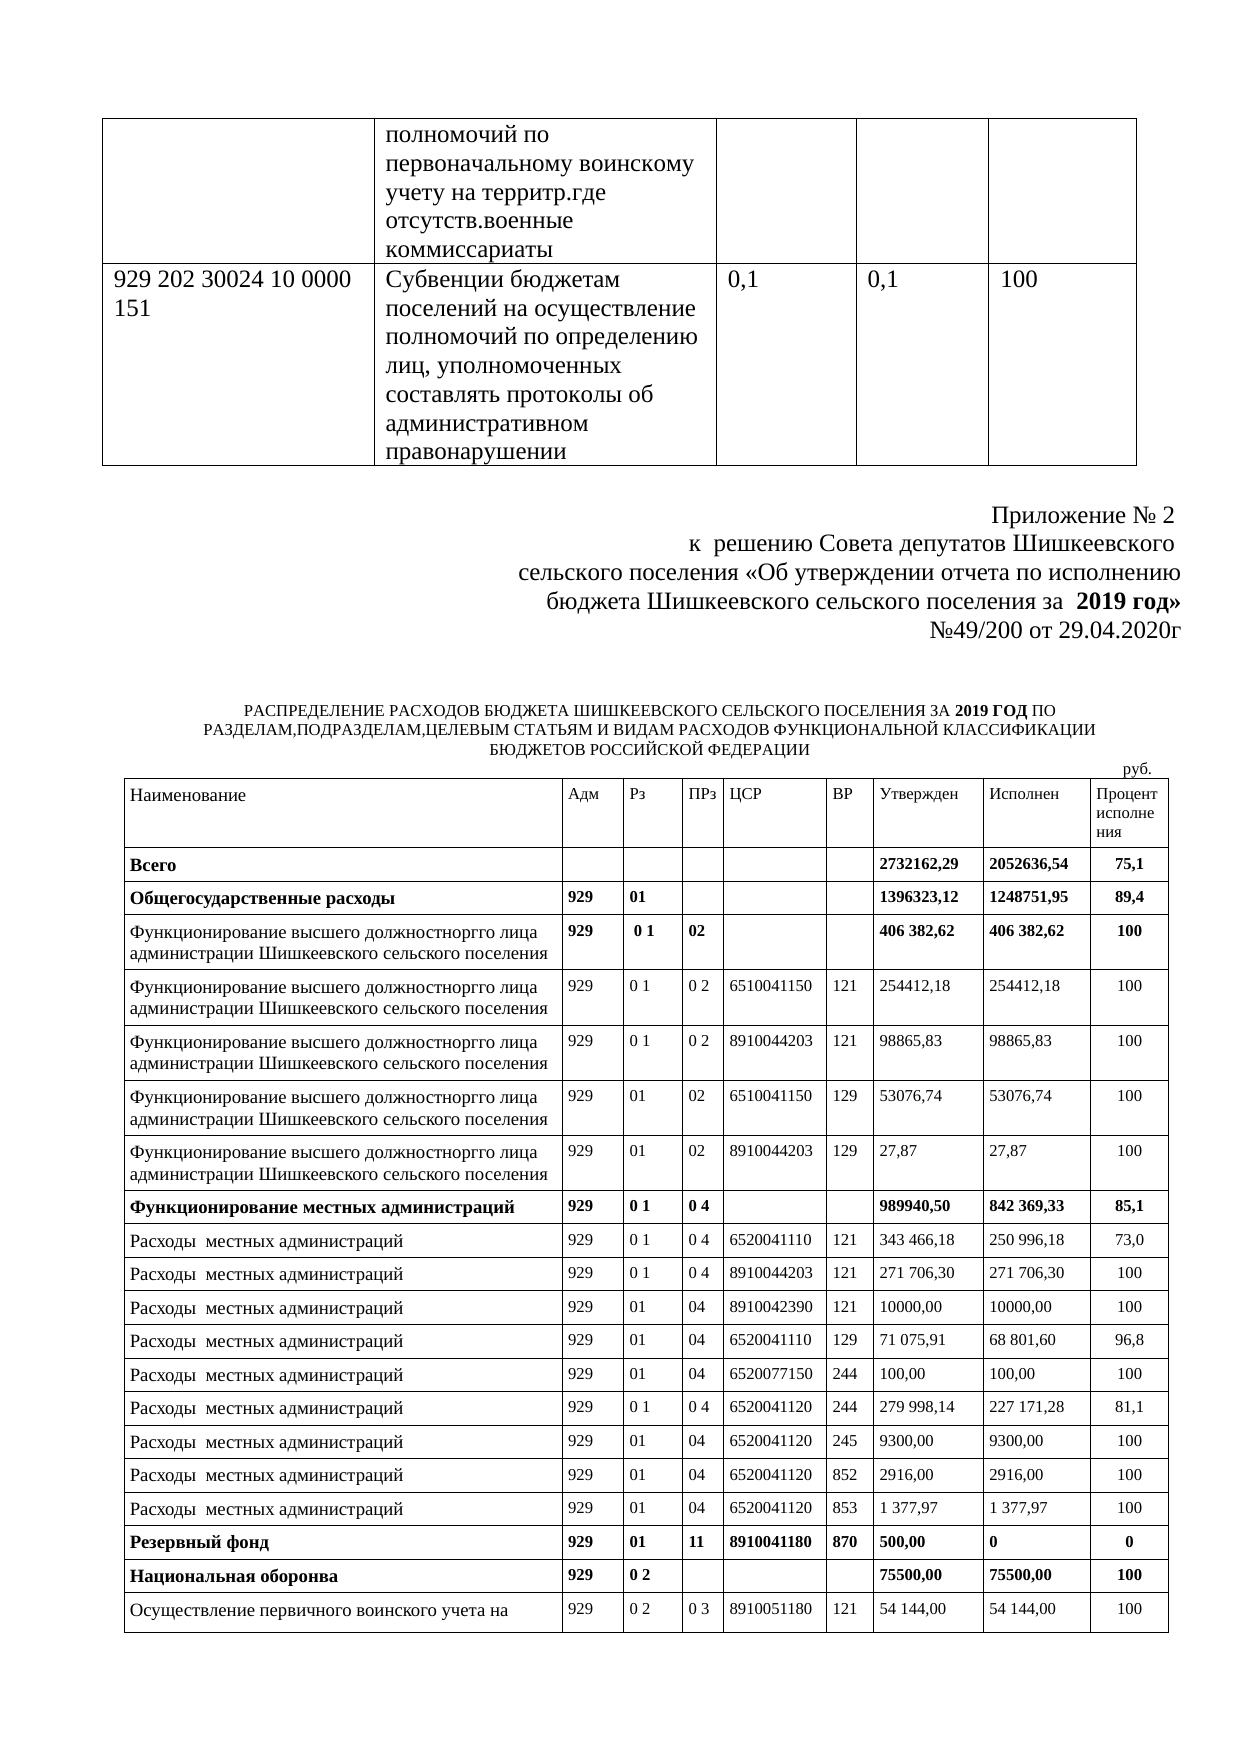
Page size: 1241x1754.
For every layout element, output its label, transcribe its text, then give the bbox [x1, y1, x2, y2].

table_cell Функционирование высшего должностноргго лица администрации Шишкеевского сельского поселения [125, 1081, 562, 1135]
table_cell 250 996,18 [984, 1224, 1090, 1257]
table_cell 04 [683, 1426, 723, 1458]
table_cell 271 706,30 [874, 1258, 983, 1290]
table_cell 1 377,97 [984, 1493, 1090, 1525]
table_cell 100 [1091, 1359, 1168, 1391]
table_cell 10000,00 [874, 1291, 983, 1324]
table_cell Расходы местных администраций [125, 1459, 562, 1492]
text руб. [118, 758, 1152, 778]
table_cell [827, 882, 873, 914]
table_cell 343 466,18 [874, 1224, 983, 1257]
table_cell 8910044203 [724, 1136, 826, 1190]
table_cell 0 1 [624, 1392, 682, 1424]
text к решению Совета депутатов Шишкеевского [118, 528, 1181, 557]
table_cell 129 [827, 1081, 873, 1135]
table_cell 01 [624, 1081, 682, 1135]
table_cell 0 1 [624, 1191, 682, 1223]
table_cell 929 [563, 1224, 623, 1257]
table_cell 406 382,62 [874, 915, 983, 969]
table_cell 929 [563, 1392, 623, 1424]
table_cell 9300,00 [984, 1426, 1090, 1458]
table_cell Национальная оборонва [125, 1560, 562, 1592]
table_cell 0 2 [683, 970, 723, 1024]
table_cell 0 4 [683, 1392, 723, 1424]
table_cell 0,1 [717, 264, 856, 465]
table_cell 121 [827, 1593, 873, 1632]
table_cell 989940,50 [874, 1191, 983, 1223]
table_cell 129 [827, 1325, 873, 1357]
table_cell Функционирование высшего должностноргго лица администрации Шишкеевского сельского поселения [125, 970, 562, 1024]
table_cell 85,1 [1091, 1191, 1168, 1223]
table_cell Расходы местных администраций [125, 1493, 562, 1525]
table_cell 500,00 [874, 1526, 983, 1559]
table_cell 121 [827, 1026, 873, 1079]
table_cell Расходы местных администраций [125, 1224, 562, 1257]
table_cell 121 [827, 1291, 873, 1324]
table_cell 929 [563, 915, 623, 969]
table_cell 2916,00 [984, 1459, 1090, 1492]
table_header Адм [563, 779, 623, 847]
table_cell 01 [624, 1426, 682, 1458]
table_cell [827, 848, 873, 881]
table_cell 75500,00 [874, 1560, 983, 1592]
text Приложение № 2 [118, 500, 1181, 528]
table_cell 10000,00 [984, 1291, 1090, 1324]
table_cell 929 202 30024 10 0000 151 [103, 264, 374, 465]
text №49/200 от 29.04.2020г [118, 615, 1181, 643]
table_cell 9300,00 [874, 1426, 983, 1458]
table_cell 04 [683, 1493, 723, 1525]
table_cell 6520041110 [724, 1325, 826, 1357]
table_cell Расходы местных администраций [125, 1426, 562, 1458]
table_cell 100 [1091, 1493, 1168, 1525]
table_cell 0 2 [624, 1560, 682, 1592]
table_cell 01 [624, 1325, 682, 1357]
table_cell 27,87 [874, 1136, 983, 1190]
table_cell 929 [563, 1291, 623, 1324]
table_cell 929 [563, 882, 623, 914]
table_cell 6520041120 [724, 1493, 826, 1525]
table_cell 11 [683, 1526, 723, 1559]
table_cell 0 1 [624, 1224, 682, 1257]
table_cell 929 [563, 1081, 623, 1135]
table_cell Функционирование местных администраций [125, 1191, 562, 1223]
table_header Исполнен [984, 779, 1090, 847]
table_cell 0 3 [683, 1593, 723, 1632]
table_cell 929 [563, 1426, 623, 1458]
table_cell 2732162,29 [874, 848, 983, 881]
table_cell 100 [1091, 915, 1168, 969]
table_header Процент исполнения [1091, 779, 1168, 847]
table_cell 27,87 [984, 1136, 1090, 1190]
table_cell 01 [624, 1136, 682, 1190]
table_cell 8910041180 [724, 1526, 826, 1559]
table_cell 100 [1091, 1426, 1168, 1458]
table_cell 01 [624, 1459, 682, 1492]
table_cell 02 [683, 1136, 723, 1190]
table_cell 929 [563, 1493, 623, 1525]
table_cell 929 [563, 1026, 623, 1079]
table_cell [103, 119, 374, 263]
table_cell 406 382,62 [984, 915, 1090, 969]
table_cell 0 4 [683, 1191, 723, 1223]
table_cell 100 [1091, 1258, 1168, 1290]
table_cell Функционирование высшего должностноргго лица администрации Шишкеевского сельского поселения [125, 915, 562, 969]
table_cell 254412,18 [984, 970, 1090, 1024]
table_cell 73,0 [1091, 1224, 1168, 1257]
table_cell 71 075,91 [874, 1325, 983, 1357]
table_cell 929 [563, 1459, 623, 1492]
table_cell 01 [624, 1493, 682, 1525]
table_cell 100 [1091, 1560, 1168, 1592]
table_cell Функционирование высшего должностноргго лица администрации Шишкеевского сельского поселения [125, 1136, 562, 1190]
table_cell 870 [827, 1526, 873, 1559]
table_header Рз [624, 779, 682, 847]
table_cell Общегосударственные расходы [125, 882, 562, 914]
table_cell [624, 848, 682, 881]
table_cell [989, 119, 1136, 263]
table_cell 75500,00 [984, 1560, 1090, 1592]
table_cell 8910044203 [724, 1026, 826, 1079]
table_cell 929 [563, 1325, 623, 1357]
table_cell 6520041110 [724, 1224, 826, 1257]
table_cell 929 [563, 1136, 623, 1190]
table_cell 0 1 [624, 1026, 682, 1079]
table_cell 96,8 [1091, 1325, 1168, 1357]
table_cell 129 [827, 1136, 873, 1190]
table_cell 68 801,60 [984, 1325, 1090, 1357]
table_cell 929 [563, 1258, 623, 1290]
table_cell 852 [827, 1459, 873, 1492]
table_cell 0 [1091, 1526, 1168, 1559]
table_cell 100,00 [874, 1359, 983, 1391]
table_cell [724, 882, 826, 914]
table_cell [724, 848, 826, 881]
table_cell 271 706,30 [984, 1258, 1090, 1290]
table_cell 04 [683, 1325, 723, 1357]
table_cell 02 [683, 1081, 723, 1135]
table_cell 04 [683, 1459, 723, 1492]
table_cell 0 1 [624, 915, 682, 969]
table_cell 01 [624, 1359, 682, 1391]
table_cell 121 [827, 1224, 873, 1257]
table_cell 227 171,28 [984, 1392, 1090, 1424]
table_cell 279 998,14 [874, 1392, 983, 1424]
table_cell 8910051180 [724, 1593, 826, 1632]
table_header Утвержден [874, 779, 983, 847]
table_cell 100 [1091, 1459, 1168, 1492]
table_cell 6520041120 [724, 1459, 826, 1492]
table_cell Осуществление первичного воинского учета на [125, 1593, 562, 1632]
table_cell 6510041150 [724, 1081, 826, 1135]
table_cell 2916,00 [874, 1459, 983, 1492]
table_cell 04 [683, 1291, 723, 1324]
table_cell [683, 1560, 723, 1592]
text БЮДЖЕТОВ РОССИЙСКОЙ ФЕДЕРАЦИИ [118, 739, 1181, 758]
table_cell 6520041120 [724, 1426, 826, 1458]
table_cell 121 [827, 1258, 873, 1290]
table_cell [724, 1560, 826, 1592]
table_cell 0 1 [624, 1258, 682, 1290]
table_cell 54 144,00 [984, 1593, 1090, 1632]
table_cell Расходы местных администраций [125, 1392, 562, 1424]
table_cell 0 1 [624, 970, 682, 1024]
table_cell 75,1 [1091, 848, 1168, 881]
table_cell 121 [827, 970, 873, 1024]
table_cell 100 [1091, 1291, 1168, 1324]
text бюджета Шишкеевского сельского поселения за 2019 год» [118, 586, 1181, 615]
table_cell 89,4 [1091, 882, 1168, 914]
table_cell [827, 915, 873, 969]
table_cell полномочий по первоначальному воинскому учету на территр.где отсутств.военные коммиссариаты [375, 119, 716, 263]
table_cell 8910042390 [724, 1291, 826, 1324]
table_cell 0 4 [683, 1258, 723, 1290]
table_cell 929 [563, 1359, 623, 1391]
table_cell Расходы местных администраций [125, 1291, 562, 1324]
table_cell Всего [125, 848, 562, 881]
table_cell 929 [563, 1191, 623, 1223]
table_cell 6520041120 [724, 1392, 826, 1424]
table_cell 100,00 [984, 1359, 1090, 1391]
table_cell 929 [563, 1526, 623, 1559]
table_cell 0 2 [624, 1593, 682, 1632]
table_cell 98865,83 [984, 1026, 1090, 1079]
table_cell 100 [1091, 970, 1168, 1024]
table_cell [683, 882, 723, 914]
table_cell Резервный фонд [125, 1526, 562, 1559]
table_cell 929 [563, 1560, 623, 1592]
table_cell 02 [683, 915, 723, 969]
table_cell 100 [1091, 1136, 1168, 1190]
table_cell [717, 119, 856, 263]
table_cell 244 [827, 1359, 873, 1391]
text РАСПРЕДЕЛЕНИЕ РАСХОДОВ БЮДЖЕТА ШИШКЕЕВСКОГО СЕЛЬСКОГО ПОСЕЛЕНИЯ ЗА 2019 ГОД ПО РАЗДЕЛАМ,ПОДРАЗДЕЛАМ,ЦЕЛЕВЫМ СТАТЬЯМ И ВИДАМ РАСХОДОВ ФУНКЦИОНАЛЬНОЙ КЛАССИФИКАЦИИ [118, 701, 1181, 739]
table_cell 01 [624, 1526, 682, 1559]
table_cell [827, 1191, 873, 1223]
table_cell [724, 1191, 826, 1223]
table_header ВР [827, 779, 873, 847]
table_cell 100 [1091, 1026, 1168, 1079]
table_cell 01 [624, 882, 682, 914]
table_cell 1 377,97 [874, 1493, 983, 1525]
table_cell 100 [1091, 1081, 1168, 1135]
table_header ЦСР [724, 779, 826, 847]
table_cell 54 144,00 [874, 1593, 983, 1632]
table_cell 53076,74 [984, 1081, 1090, 1135]
table_cell [683, 848, 723, 881]
table_cell [724, 915, 826, 969]
table_cell 6520077150 [724, 1359, 826, 1391]
table_cell 8910044203 [724, 1258, 826, 1290]
table_cell 929 [563, 1593, 623, 1632]
table_cell 0 4 [683, 1224, 723, 1257]
table_cell 04 [683, 1359, 723, 1391]
table_cell Субвенции бюджетам поселений на осуществление полномочий по определению лиц, уполномоченных составлять протоколы об административном правонарушении [375, 264, 716, 465]
table_cell 98865,83 [874, 1026, 983, 1079]
text сельского поселения «Об утверждении отчета по исполнению [118, 557, 1181, 586]
table_cell 1396323,12 [874, 882, 983, 914]
table_cell 01 [624, 1291, 682, 1324]
table_header ПРз [683, 779, 723, 847]
table_cell 0,1 [857, 264, 988, 465]
table_header Наименование [125, 779, 562, 847]
table_cell 100 [989, 264, 1136, 465]
table_cell 245 [827, 1426, 873, 1458]
table_cell 842 369,33 [984, 1191, 1090, 1223]
table_cell Расходы местных администраций [125, 1258, 562, 1290]
table_cell 0 [984, 1526, 1090, 1559]
table_cell 254412,18 [874, 970, 983, 1024]
table_cell Расходы местных администраций [125, 1325, 562, 1357]
table_cell 929 [563, 970, 623, 1024]
table_cell 6510041150 [724, 970, 826, 1024]
table_cell 244 [827, 1392, 873, 1424]
table_cell Функционирование высшего должностноргго лица администрации Шишкеевского сельского поселения [125, 1026, 562, 1079]
table_cell [563, 848, 623, 881]
table_cell 2052636,54 [984, 848, 1090, 881]
table_cell Расходы местных администраций [125, 1359, 562, 1391]
table_cell [857, 119, 988, 263]
table_cell 81,1 [1091, 1392, 1168, 1424]
table_cell 853 [827, 1493, 873, 1525]
table_cell 1248751,95 [984, 882, 1090, 914]
table_cell 0 2 [683, 1026, 723, 1079]
table_cell 100 [1091, 1593, 1168, 1632]
table_cell 53076,74 [874, 1081, 983, 1135]
table_cell [827, 1560, 873, 1592]
